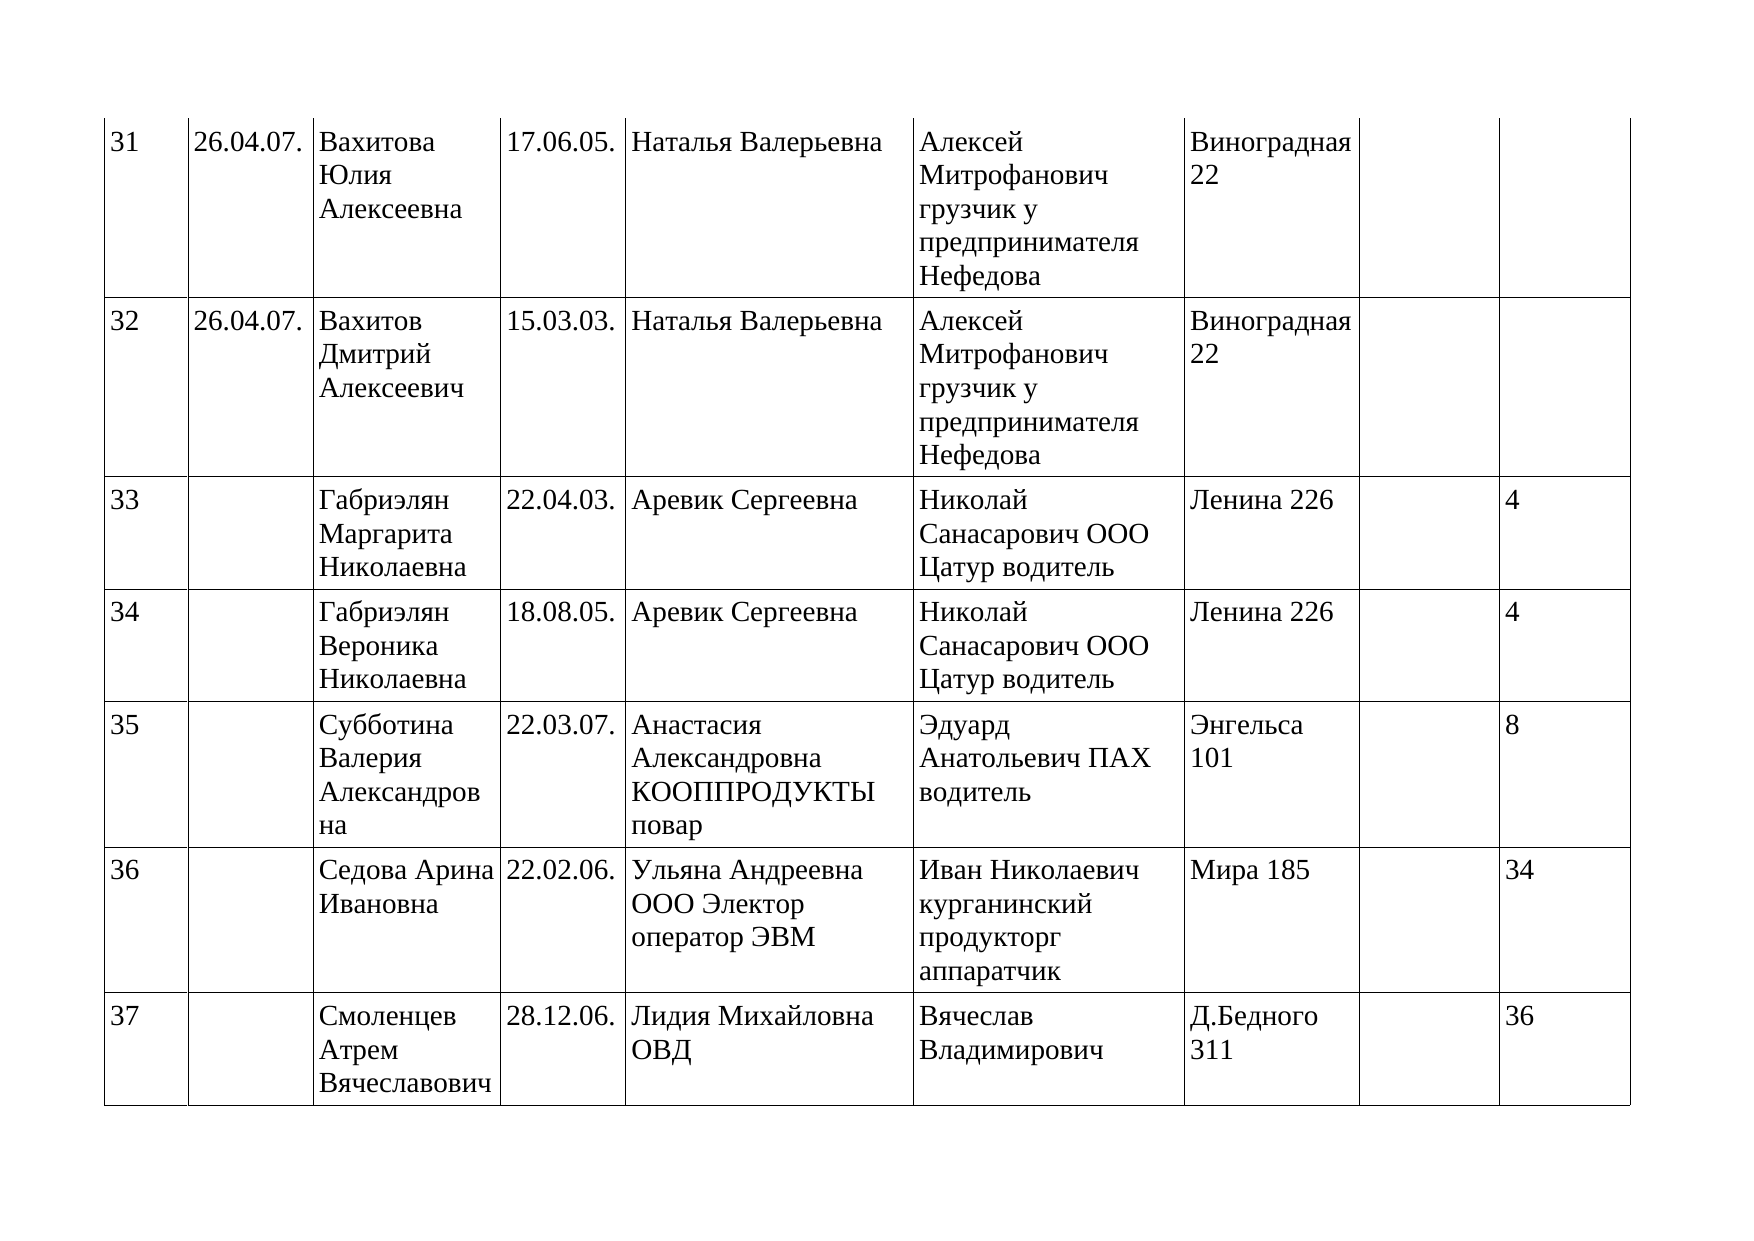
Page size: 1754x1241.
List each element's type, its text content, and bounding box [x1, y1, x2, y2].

table_cell [1360, 298, 1499, 476]
table_cell Смоленцев Атрем Вячеславович [314, 993, 500, 1105]
table_cell Мира 185 [1185, 848, 1359, 992]
table_cell [1360, 848, 1499, 992]
table_cell 34 [1500, 848, 1630, 992]
table_cell 34 [105, 590, 187, 701]
table_cell 4 [1500, 477, 1630, 589]
table_cell Аревик Сергеевна [626, 477, 913, 589]
table_cell Николай Санасарович ООО Цатур водитель [914, 477, 1184, 589]
table_cell Субботина Валерия Александровна [314, 702, 500, 847]
table_cell Иван Николаевич курганинский продукторг аппаратчик [914, 848, 1184, 992]
table_cell Алексей Митрофанович грузчик у предпринимателя Нефедова [914, 118, 1184, 297]
table_cell 22.02.06. [501, 848, 625, 992]
table_cell 26.04.07. [189, 298, 313, 476]
table_cell [1360, 702, 1499, 847]
table_cell Вахитова Юлия Алексеевна [314, 118, 500, 297]
table_cell [189, 477, 313, 589]
table_cell 18.08.05. [501, 590, 625, 701]
table_cell Анастасия Александровна КООППРОДУКТЫ повар [626, 702, 913, 847]
table_cell 26.04.07. [189, 118, 313, 297]
table_cell Ленина 226 [1185, 590, 1359, 701]
table_cell Вячеслав Владимирович [914, 993, 1184, 1105]
table_cell [1500, 298, 1630, 476]
table_cell Ульяна Андреевна ООО Электор оператор ЭВМ [626, 848, 913, 992]
table_cell Габриэлян Маргарита Николаевна [314, 477, 500, 589]
table_cell 37 [105, 993, 187, 1105]
table_cell 8 [1500, 702, 1630, 847]
table_cell Габриэлян Вероника Николаевна [314, 590, 500, 701]
table_cell Виноградная 22 [1185, 118, 1359, 297]
table_cell [189, 993, 313, 1105]
table_cell [1360, 590, 1499, 701]
table_cell 36 [1500, 993, 1630, 1105]
table_cell [1360, 477, 1499, 589]
table_cell Наталья Валерьевна [626, 118, 913, 297]
table_cell 28.12.06. [501, 993, 625, 1105]
table_cell 35 [105, 702, 187, 847]
table_cell [189, 848, 313, 992]
table_cell Наталья Валерьевна [626, 298, 913, 476]
table_cell [189, 590, 313, 701]
table_cell 33 [105, 477, 187, 589]
table_cell Энгельса 101 [1185, 702, 1359, 847]
table_cell 22.03.07. [501, 702, 625, 847]
table_cell Эдуард Анатольевич ПАХ водитель [914, 702, 1184, 847]
table_cell 4 [1500, 590, 1630, 701]
table_cell Виноградная 22 [1185, 298, 1359, 476]
table_cell 36 [105, 848, 187, 992]
table_cell 32 [105, 298, 187, 476]
table_cell [1360, 118, 1499, 297]
table_cell 22.04.03. [501, 477, 625, 589]
table_cell Аревик Сергеевна [626, 590, 913, 701]
table_cell Вахитов Дмитрий Алексеевич [314, 298, 500, 476]
table_cell [1360, 993, 1499, 1105]
table_cell Лидия Михайловна ОВД [626, 993, 913, 1105]
table_cell [1500, 118, 1630, 297]
table_cell Алексей Митрофанович грузчик у предпринимателя Нефедова [914, 298, 1184, 476]
table_cell [189, 702, 313, 847]
table_cell Николай Санасарович ООО Цатур водитель [914, 590, 1184, 701]
table_cell Ленина 226 [1185, 477, 1359, 589]
table_cell Д.Бедного 311 [1185, 993, 1359, 1105]
table_cell 17.06.05. [501, 118, 625, 297]
table_cell 31 [105, 118, 187, 297]
table_cell 15.03.03. [501, 298, 625, 476]
table_cell Седова Арина Ивановна [314, 848, 500, 992]
